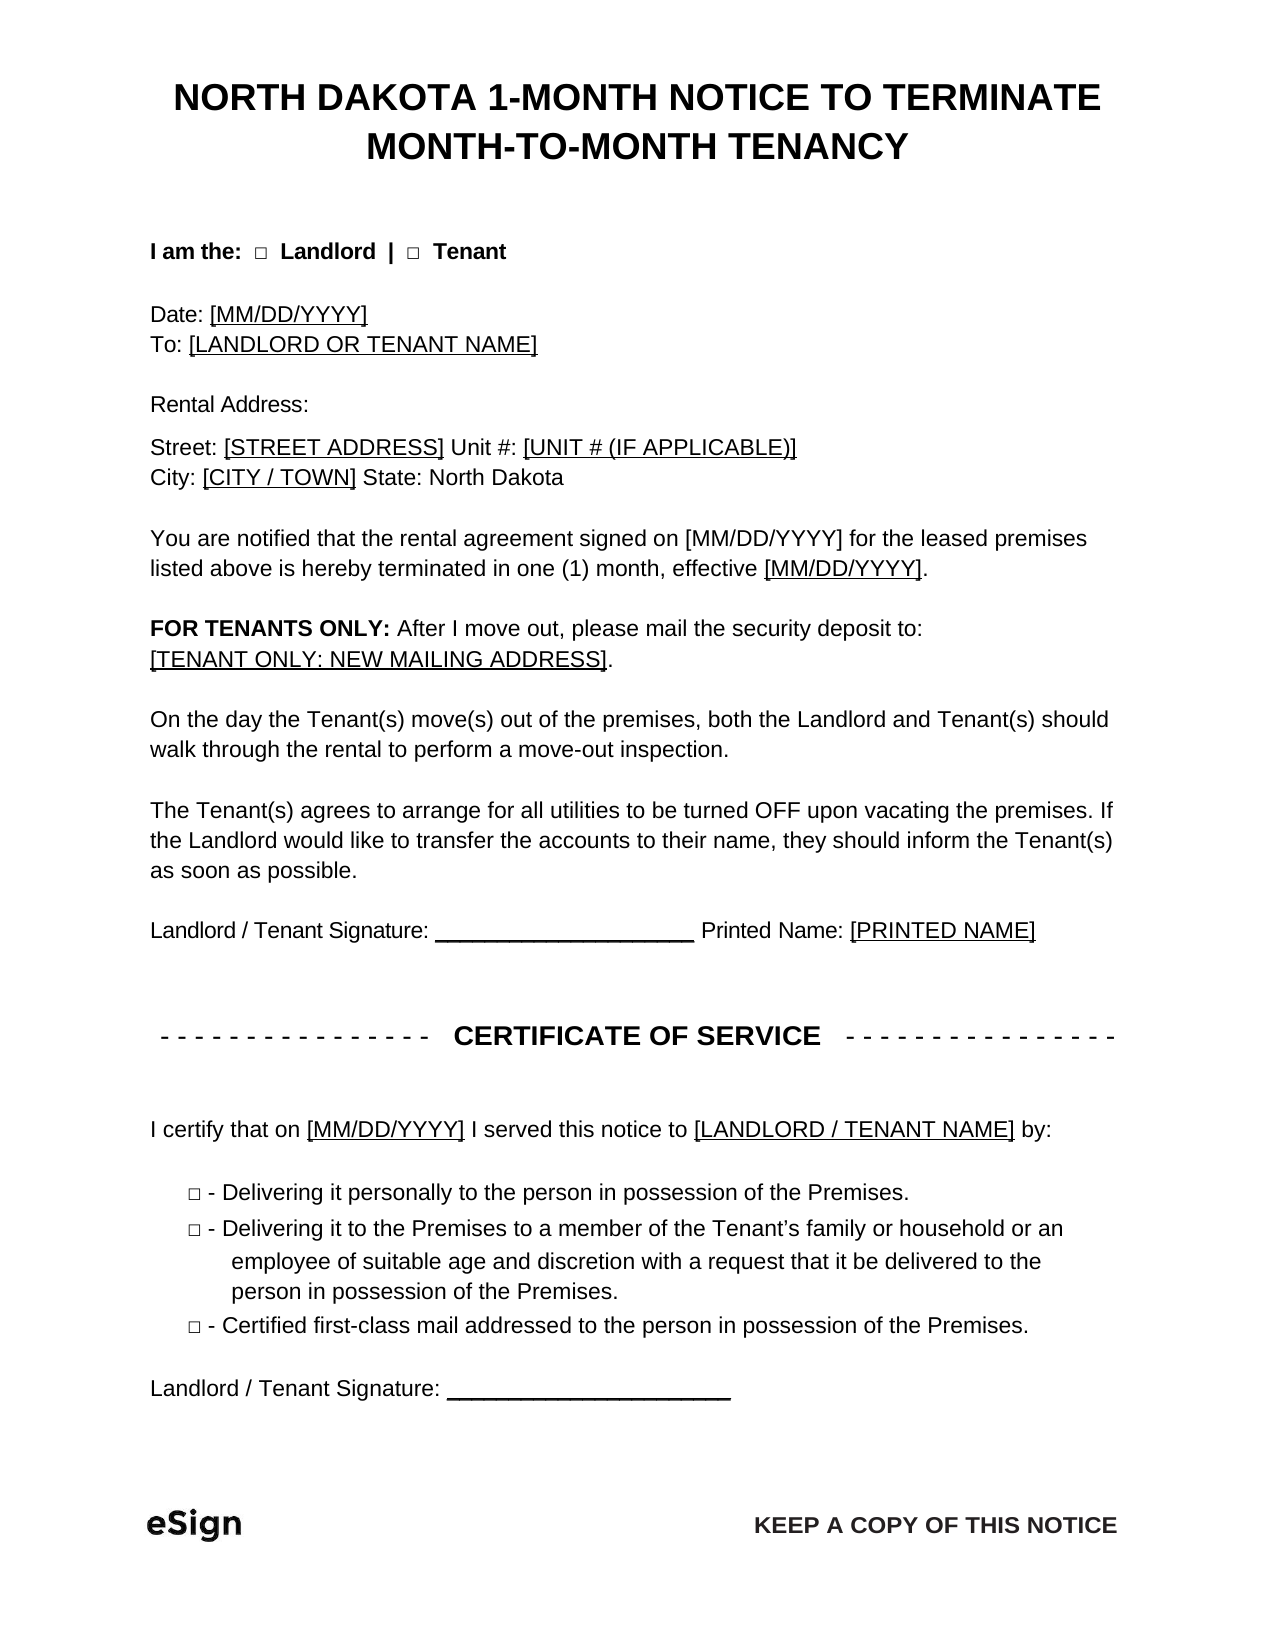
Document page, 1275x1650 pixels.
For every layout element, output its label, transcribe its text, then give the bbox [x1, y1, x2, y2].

text person in possession of the Premises. [187, 1278, 1125, 1305]
text On the day the Tenant(s) move(s) out of the premises, both the Landlord and Tenant(s) should walk through the rental to perform a move-out inspection. [150, 706, 1125, 762]
text Landlord / Tenant Signature: _____________________ Printed Name: [PRINTED NAME] [150, 917, 1125, 944]
subtitle - - - - - - - - - - - - - - - - CERTIFICATE OF SERVICE - - - - - - - - - - - - - - - - [150, 1019, 1125, 1051]
text [TENANT ONLY: NEW MAILING ADDRESS]. [150, 646, 1125, 672]
subtitle I certify that on [MM/DD/YYYY] I served this notice to [LANDLORD / TENANT NAME] by: [150, 1116, 1125, 1142]
text The Tenant(s) agrees to arrange for all utilities to be turned OFF upon vacating the premises. If the Landlord would like to transfer the accounts to their name, they should inform the Tenant(s) as soon as possible. [150, 797, 1125, 883]
text MONTH-TO-MONTH TENANCY [150, 124, 1125, 168]
text You are notified that the rental agreement signed on [MM/DD/YYYY] for the leased premises listed above is hereby terminated in one (1) month, effective [MM/DD/YYYY]. [150, 525, 1125, 581]
text I am the: ☐ Landlord | ☐ Tenant [150, 234, 1125, 266]
text Date: [MM/DD/YYYY] [150, 301, 1125, 327]
text ☐ - Delivering it to the Premises to a member of the Tenant’s family or household or an [187, 1212, 1125, 1243]
text To: [LANDLORD OR TENANT NAME] [150, 331, 1125, 357]
text Street: [STREET ADDRESS] Unit #: [UNIT # (IF APPLICABLE)] [150, 434, 1125, 460]
text NORTH DAKOTA 1-MONTH NOTICE TO TERMINATE [150, 75, 1125, 118]
text Rental Address: [150, 391, 1125, 418]
text ☐ - Delivering it personally to the person in possession of the Premises. [187, 1176, 1125, 1207]
text FOR TENANTS ONLY: After I move out, please mail the security deposit to: [150, 615, 1125, 642]
text employee of suitable age and discretion with a request that it be delivered to the [187, 1248, 1125, 1274]
text ☐ - Certified first-class mail addressed to the person in possession of the Premises. [187, 1308, 1125, 1340]
text Landlord / Tenant Signature: _______________________ [150, 1375, 1125, 1401]
text City: [CITY / TOWN] State: North Dakota [150, 464, 1125, 491]
